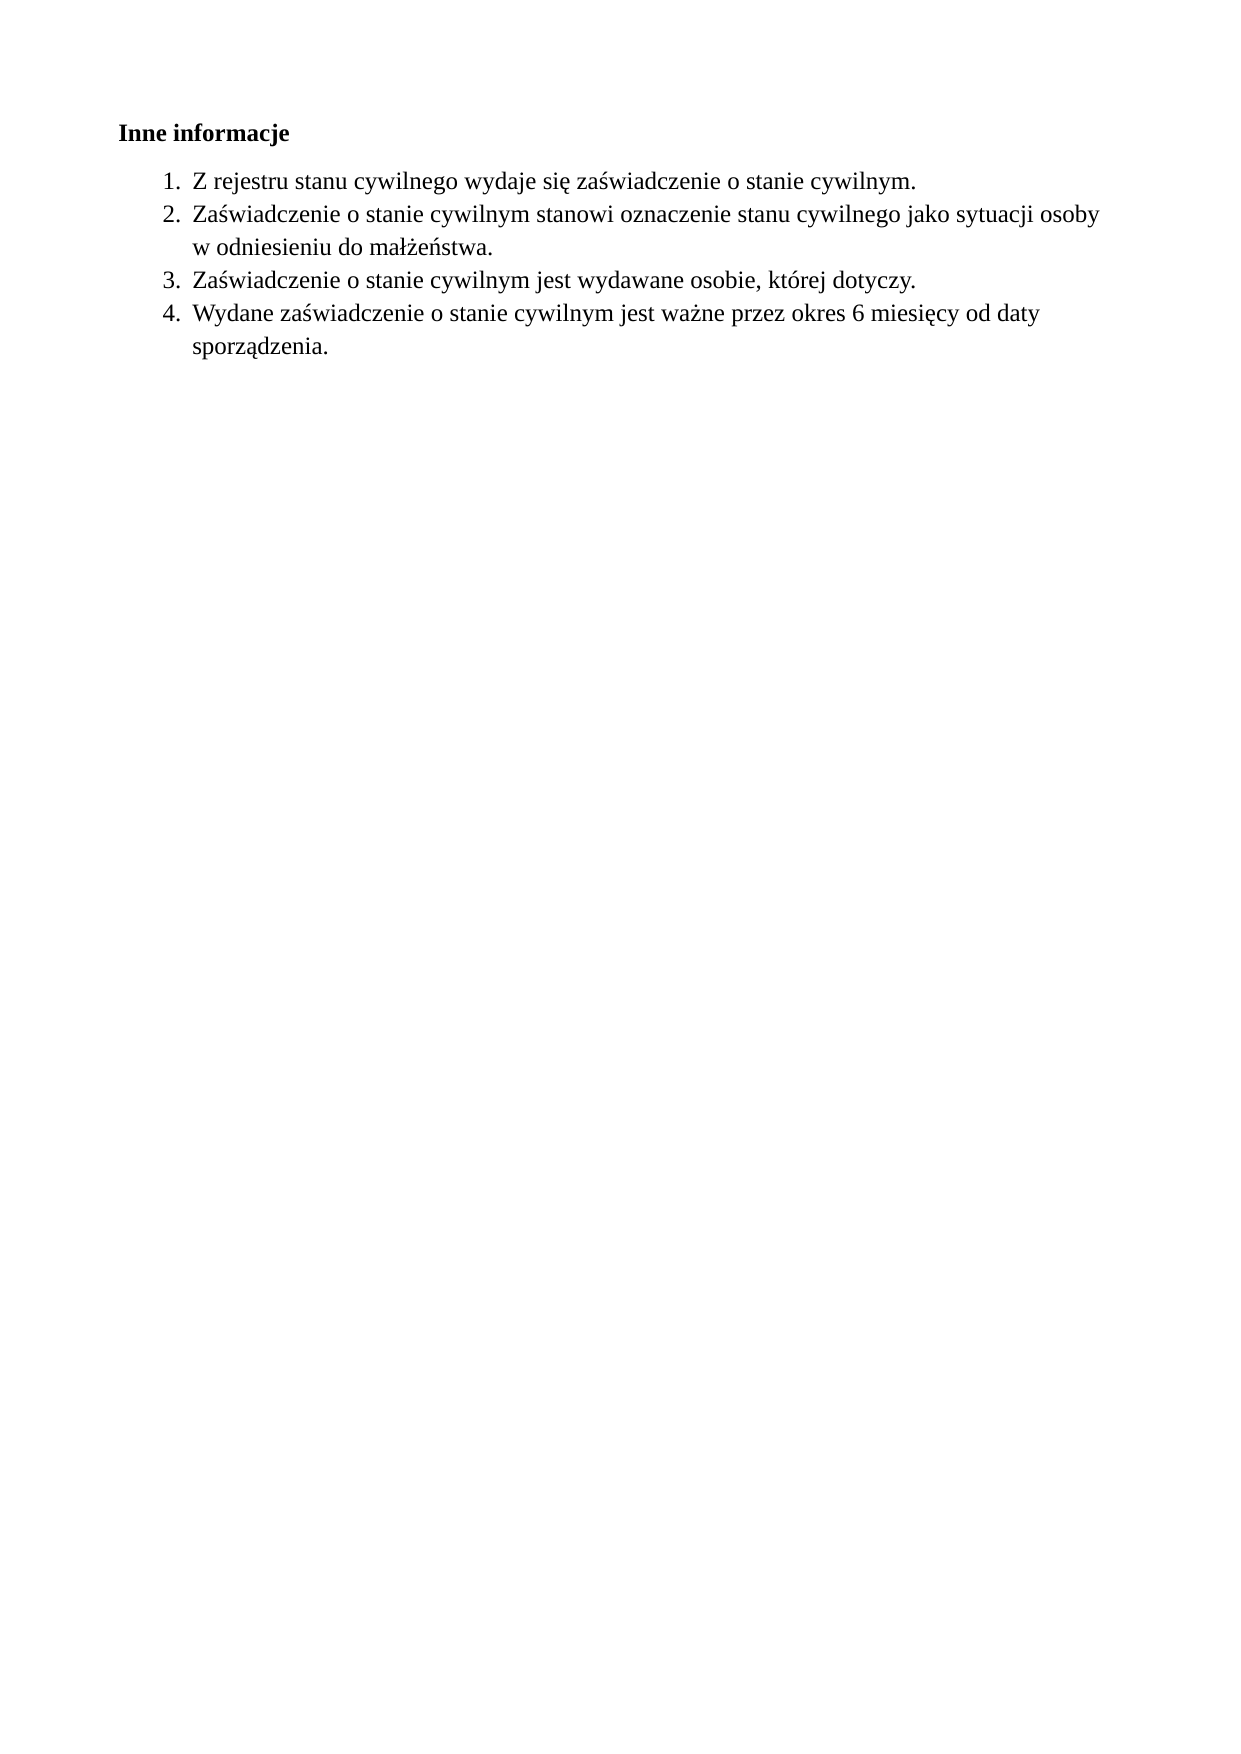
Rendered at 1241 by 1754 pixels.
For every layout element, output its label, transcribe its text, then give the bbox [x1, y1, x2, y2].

list Zaświadczenie o stanie cywilnym jest wydawane osobie, której dotyczy. [162, 265, 1122, 293]
list Z rejestru stanu cywilnego wydaje się zaświadczenie o stanie cywilnym. [162, 166, 1122, 194]
text Inne informacje [118, 118, 1122, 147]
list Zaświadczenie o stanie cywilnym stanowi oznaczenie stanu cywilnego jako sytuacji osoby w odniesieniu do małżeństwa. [162, 199, 1122, 261]
list Wydane zaświadczenie o stanie cywilnym jest ważne przez okres 6 miesięcy od daty sporządzenia. [162, 298, 1122, 359]
